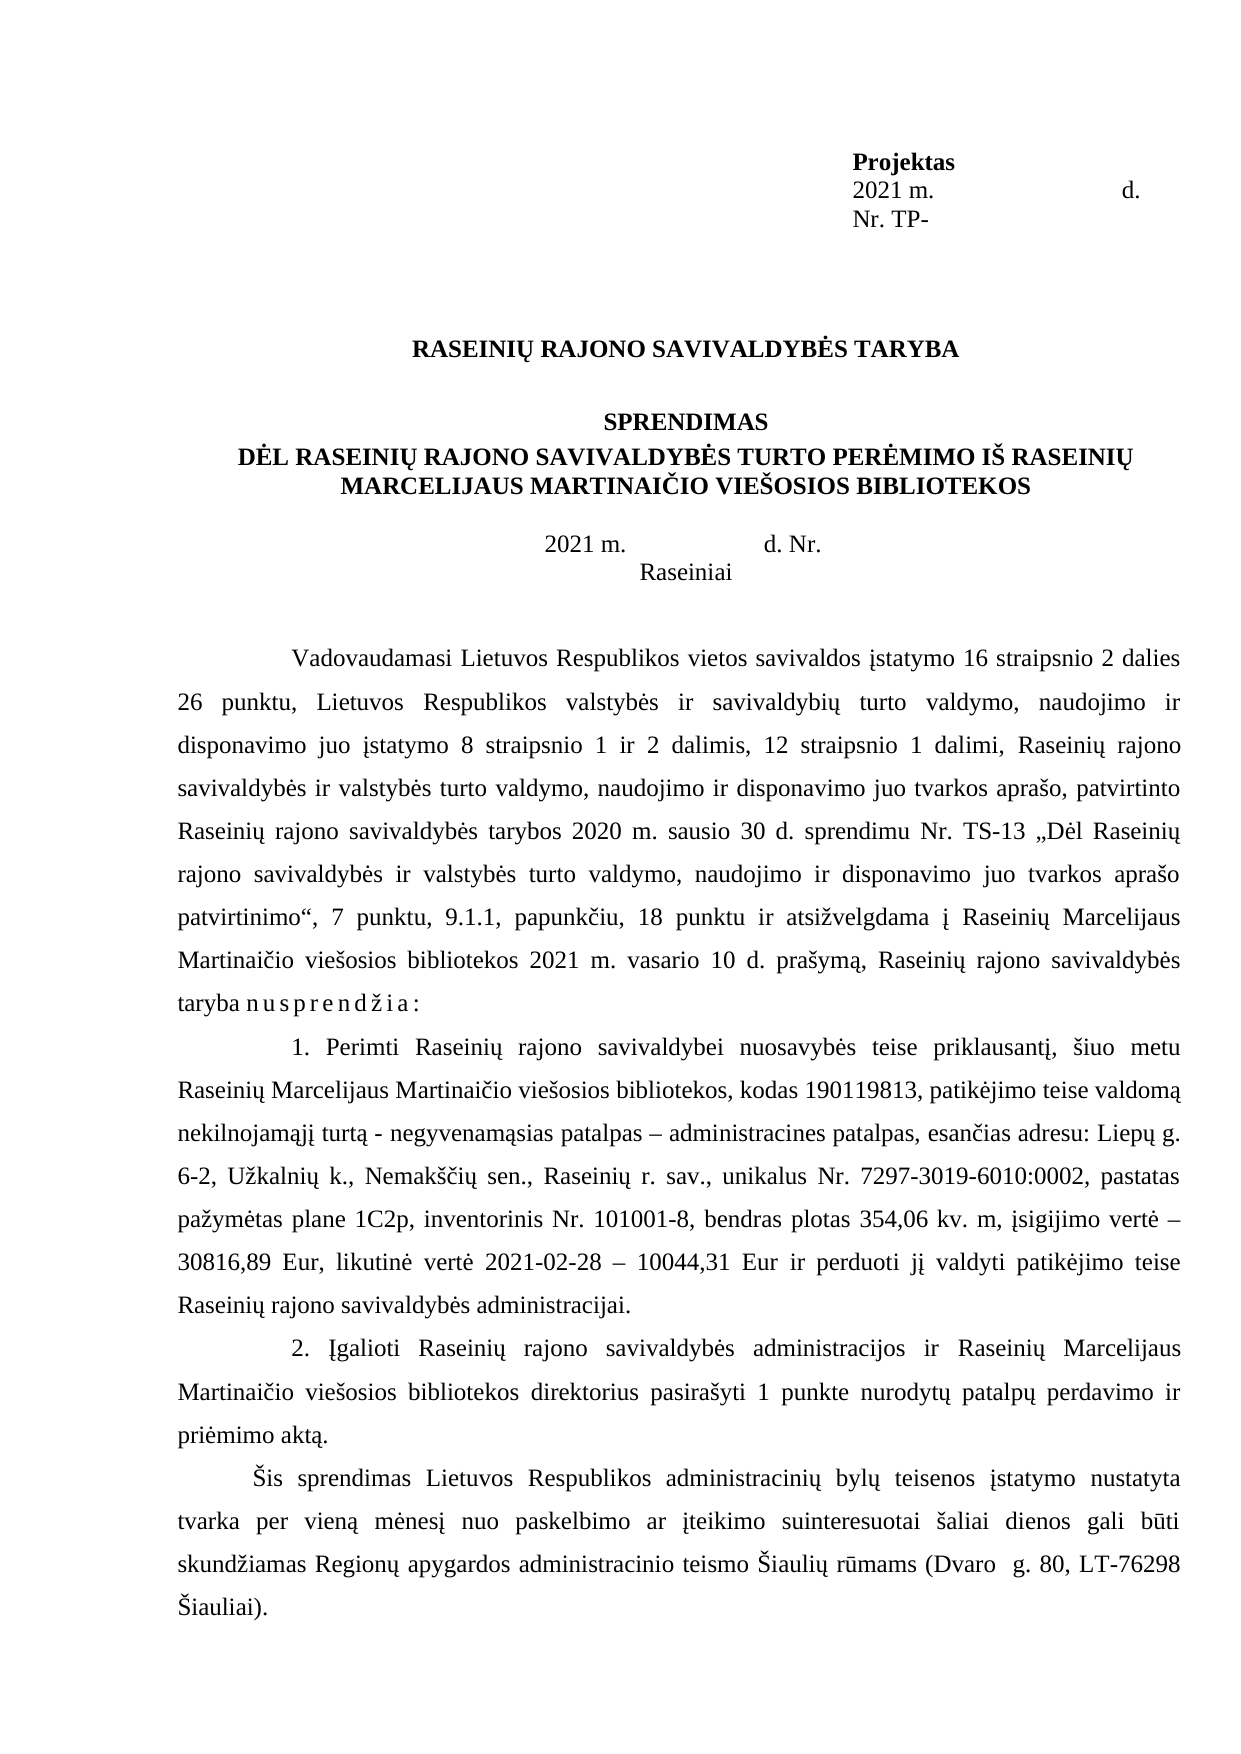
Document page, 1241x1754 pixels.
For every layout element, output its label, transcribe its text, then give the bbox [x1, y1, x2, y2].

table_cell 2021 m. d. Nr. Raseiniai [177, 500, 1194, 600]
table_cell SPRENDIMAS [177, 407, 1194, 442]
text Šis sprendimas Lietuvos Respublikos administracinių bylų teisenos įstatymo nustatyta tvarka per vieną mėnesį nuo paskelbimo ar įteikimo suinteresuotai šaliai dienos gali būti skundžiamas Regionų apygardos administracinio teismo Šiaulių rūmams (Dvaro g. 80, LT-76298 Šiauliai). [177, 1463, 1181, 1621]
text Vadovaudamasi Lietuvos Respublikos vietos savivaldos įstatymo 16 straipsnio 2 dalies 26 punktu, Lietuvos Respublikos valstybės ir savivaldybių turto valdymo, naudojimo ir disponavimo juo įstatymo 8 straipsnio 1 ir 2 dalimis, 12 straipsnio 1 dalimi, Raseinių rajono savivaldybės ir valstybės turto valdymo, naudojimo ir disponavimo juo tvarkos aprašo, patvirtinto Raseinių rajono savivaldybės tarybos 2020 m. sausio 30 d. sprendimu Nr. TS-13 „Dėl Raseinių rajono savivaldybės ir valstybės turto valdymo, naudojimo ir disponavimo juo tvarkos aprašo patvirtinimo“, 7 punktu, 9.1.1, papunkčiu, 18 punktu ir atsižvelgdama į Raseinių Marcelijaus Martinaičio viešosios bibliotekos 2021 m. vasario 10 d. prašymą, Raseinių rajono savivaldybės taryba nusprendžia: [177, 643, 1181, 1017]
text 2021 m. d. [177, 176, 1181, 204]
table_cell RASEINIŲ RAJONO SAVIVALDYBĖS TARYBA [177, 335, 1194, 407]
table_cell DĖL RASEINIŲ RAJONO SAVIVALDYBĖS TURTO PERĖMIMO IŠ rASEINIŲ MARCELIJAUS MARTINAIČIO VIEŠOSIOS BIBLIOTEKOS [177, 443, 1194, 500]
text Nr. TP- [177, 204, 1181, 233]
text Projektas [177, 147, 1181, 176]
table_header [177, 262, 1194, 334]
text 1. Perimti Raseinių rajono savivaldybei nuosavybės teise priklausantį, šiuo metu Raseinių Marcelijaus Martinaičio viešosios bibliotekos, kodas 190119813, patikėjimo teise valdomą nekilnojamąjį turtą - negyvenamąsias patalpas – administracines patalpas, esančias adresu: Liepų g. 6-2, Užkalnių k., Nemakščių sen., Raseinių r. sav., unikalus Nr. 7297-3019-6010:0002, pastatas pažymėtas plane 1C2p, inventorinis Nr. 101001-8, bendras plotas 354,06 kv. m, įsigijimo vertė – 30816,89 Eur, likutinė vertė 2021-02-28 – 10044,31 Eur ir perduoti jį valdyti patikėjimo teise Raseinių rajono savivaldybės administracijai. [177, 1032, 1181, 1319]
text 2. Įgalioti Raseinių rajono savivaldybės administracijos ir Raseinių Marcelijaus Martinaičio viešosios bibliotekos direktorius pasirašyti 1 punkte nurodytų patalpų perdavimo ir priėmimo aktą. [177, 1333, 1181, 1448]
